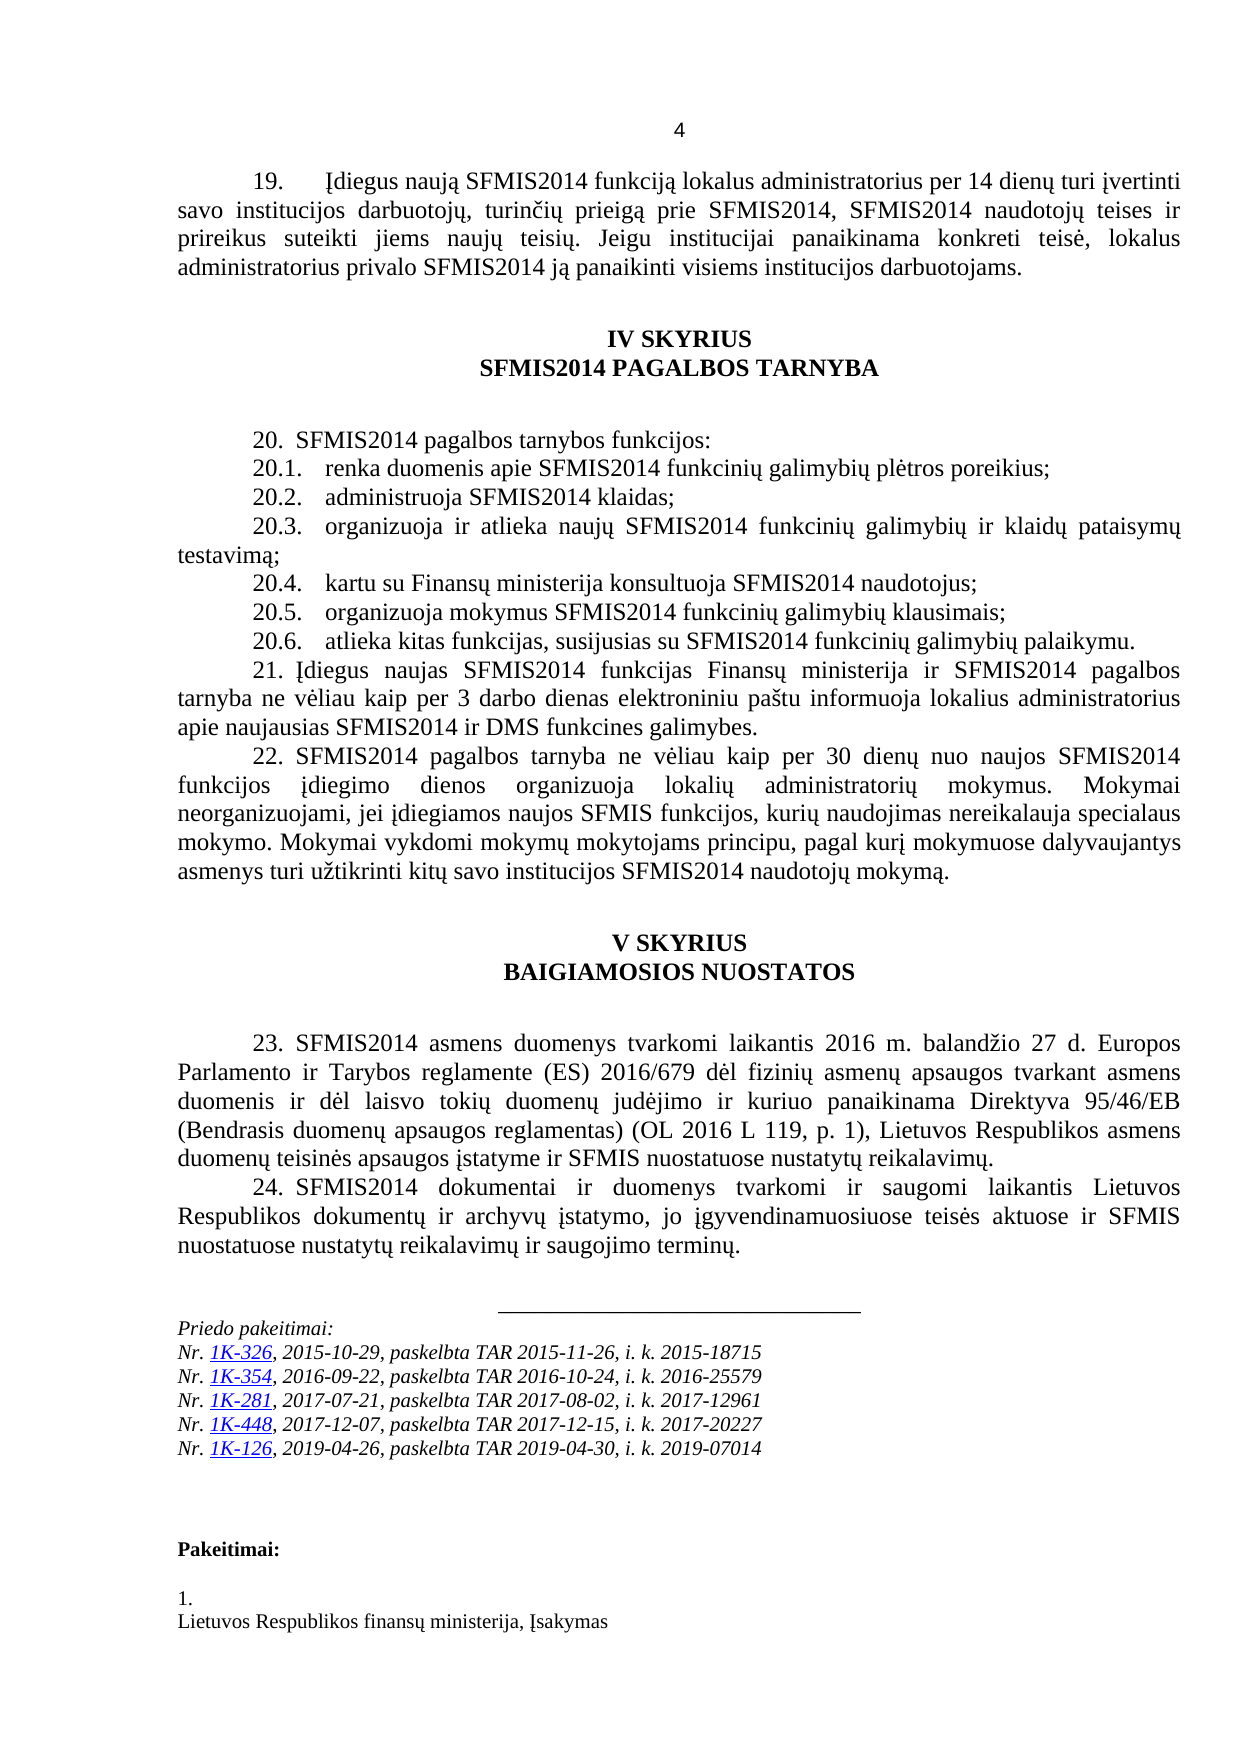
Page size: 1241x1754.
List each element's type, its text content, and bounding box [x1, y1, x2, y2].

text 20.2. administruoja SFMIS2014 klaidas; [177, 482, 1181, 511]
text Nr. 1K-281, 2017-07-21, paskelbta TAR 2017-08-02, i. k. 2017-12961 [177, 1388, 1181, 1412]
text _____________________________ [177, 1287, 1181, 1316]
text 23. SFMIS2014 asmens duomenys tvarkomi laikantis 2016 m. balandžio 27 d. Europos Parlamento ir Tarybos reglamente (ES) 2016/679 dėl fizinių asmenų apsaugos tvarkant asmens duomenis ir dėl laisvo tokių duomenų judėjimo ir kuriuo panaikinama Direktyva 95/46/EB (Bendrasis duomenų apsaugos reglamentas) (OL 2016 L 119, p. 1), Lietuvos Respublikos asmens duomenų teisinės apsaugos įstatyme ir SFMIS nuostatuose nustatytų reikalavimų. [177, 1028, 1181, 1172]
text Pakeitimai: [177, 1537, 1181, 1561]
text 20.1. renka duomenis apie SFMIS2014 funkcinių galimybių plėtros poreikius; [177, 453, 1181, 482]
text 20.4. kartu su Finansų ministerija konsultuoja SFMIS2014 naudotojus; [177, 568, 1181, 597]
text Nr. 1K-326, 2015-10-29, paskelbta TAR 2015-11-26, i. k. 2015-18715 [177, 1340, 1181, 1364]
text Nr. 1K-448, 2017-12-07, paskelbta TAR 2017-12-15, i. k. 2017-20227 [177, 1412, 1181, 1436]
text Priedo pakeitimai: [177, 1316, 1181, 1340]
text 22. SFMIS2014 pagalbos tarnyba ne vėliau kaip per 30 dienų nuo naujos SFMIS2014 funkcijos įdiegimo dienos organizuoja lokalių administratorių mokymus. Mokymai neorganizuojami, jei įdiegiamos naujos SFMIS funkcijos, kurių naudojimas nereikalauja specialaus mokymo. Mokymai vykdomi mokymų mokytojams principu, pagal kurį mokymuose dalyvaujantys asmenys turi užtikrinti kitų savo institucijos SFMIS2014 naudotojų mokymą. [177, 741, 1181, 885]
text BAIGIAMOSIOS NUOSTATOS [177, 957, 1181, 985]
text 21. Įdiegus naujas SFMIS2014 funkcijas Finansų ministerija ir SFMIS2014 pagalbos tarnyba ne vėliau kaip per 3 darbo dienas elektroniniu paštu informuoja lokalius administratorius apie naujausias SFMIS2014 ir DMS funkcines galimybes. [177, 655, 1181, 741]
text SFMIS2014 PAGALBOS TARNYBA [177, 353, 1181, 382]
text 24. SFMIS2014 dokumentai ir duomenys tvarkomi ir saugomi laikantis Lietuvos Respublikos dokumentų ir archyvų įstatymo, jo įgyvendinamuosiuose teisės aktuose ir SFMIS nuostatuose nustatytų reikalavimų ir saugojimo terminų. [177, 1172, 1181, 1258]
text Nr. 1K-126, 2019-04-26, paskelbta TAR 2019-04-30, i. k. 2019-07014 [177, 1436, 1181, 1460]
text Nr. 1K-354, 2016-09-22, paskelbta TAR 2016-10-24, i. k. 2016-25579 [177, 1364, 1181, 1388]
text 20.3. organizuoja ir atlieka naujų SFMIS2014 funkcinių galimybių ir klaidų pataisymų testavimą; [177, 511, 1181, 568]
text V SKYRIUS [177, 928, 1181, 957]
text Lietuvos Respublikos finansų ministerija, Įsakymas [177, 1609, 1181, 1633]
text 20.6. atlieka kitas funkcijas, susijusias su SFMIS2014 funkcinių galimybių palaikymu. [177, 626, 1181, 655]
text IV SKYRIUS [177, 324, 1181, 353]
text 20.5. organizuoja mokymus SFMIS2014 funkcinių galimybių klausimais; [177, 597, 1181, 626]
text 19. Įdiegus naują SFMIS2014 funkciją lokalus administratorius per 14 dienų turi įvertinti savo institucijos darbuotojų, turinčių prieigą prie SFMIS2014, SFMIS2014 naudotojų teises ir prireikus suteikti jiems naujų teisių. Jeigu institucijai panaikinama konkreti teisė, lokalus administratorius privalo SFMIS2014 ją panaikinti visiems institucijos darbuotojams. [177, 166, 1181, 281]
text 1. [177, 1585, 1181, 1609]
text 20. SFMIS2014 pagalbos tarnybos funkcijos: [177, 425, 1181, 453]
